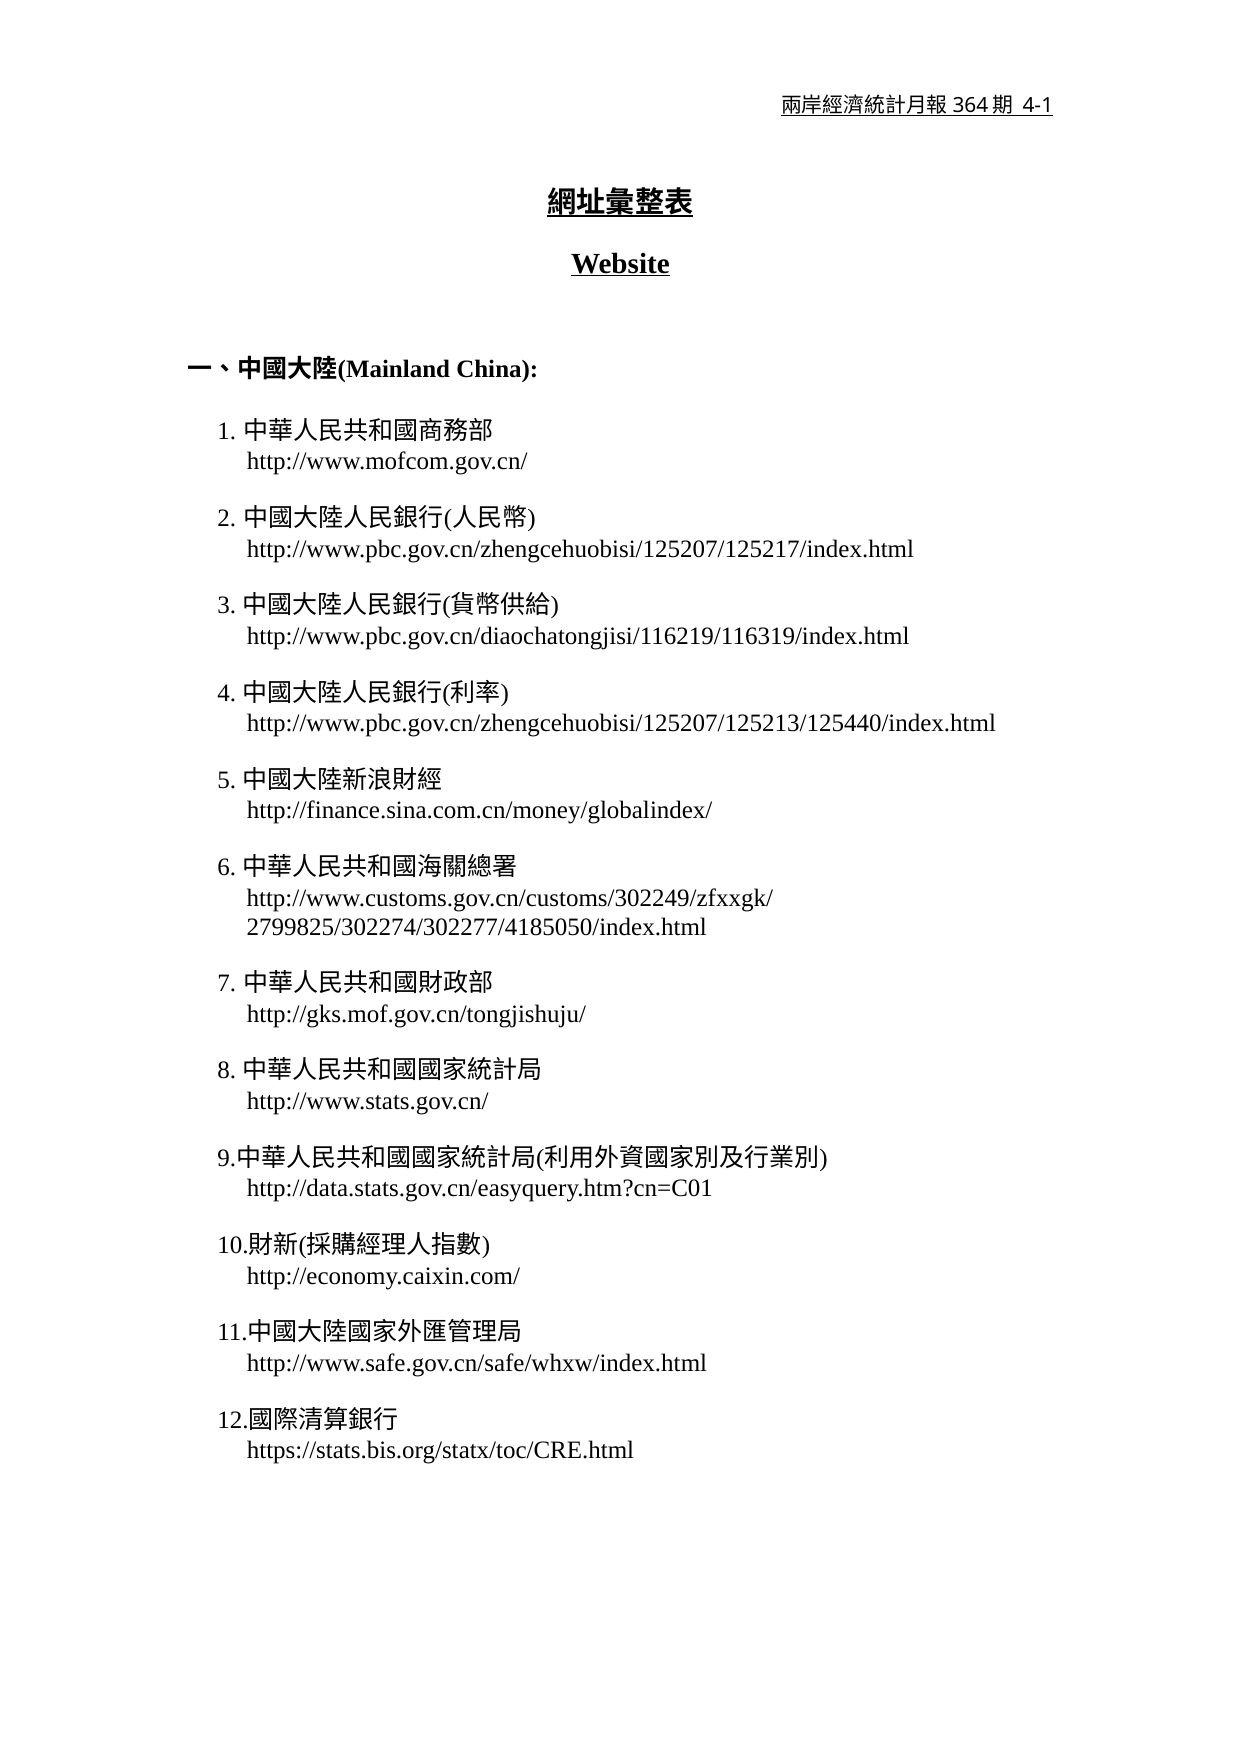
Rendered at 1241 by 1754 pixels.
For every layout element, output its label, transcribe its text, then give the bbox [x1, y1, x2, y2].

text 11.中國大陸國家外匯管理局 [187, 1312, 1053, 1348]
text 10.財新(採購經理人指數) [187, 1224, 1053, 1261]
text 5. 中國大陸新浪財經 [187, 759, 1053, 796]
text http://www.pbc.gov.cn/zhengcehuobisi/125207/125213/125440/index.html [187, 708, 1053, 737]
text 12.國際清算銀行 [187, 1399, 1053, 1435]
text 9.中華人民共和國國家統計局(利用外資國家別及行業別) [187, 1137, 1053, 1173]
text http://www.stats.gov.cn/ [187, 1086, 1053, 1115]
text http://finance.sina.com.cn/money/globalindex/ [187, 796, 1053, 824]
text http://economy.caixin.com/ [187, 1261, 1053, 1289]
text 1. 中華人民共和國商務部 [187, 410, 1053, 446]
text 3. 中國大陸人民銀行(貨幣供給) [187, 585, 1053, 621]
text 一、中國大陸(Mainland China): [187, 325, 1053, 388]
text http://gks.mof.gov.cn/tongjishuju/ [187, 999, 1053, 1028]
text 7. 中華人民共和國財政部 [187, 963, 1053, 999]
text http://www.pbc.gov.cn/diaochatongjisi/116219/116319/index.html [187, 621, 1053, 650]
text http://www.safe.gov.cn/safe/whxw/index.html [187, 1348, 1053, 1377]
text http://www.customs.gov.cn/customs/302249/zfxxgk/2799825/302274/302277/4185050/index.html [246, 883, 1088, 940]
text https://stats.bis.org/statx/toc/CRE.html [187, 1435, 1053, 1464]
text 2. 中國大陸人民銀行(人民幣) [187, 497, 1053, 534]
text http://www.pbc.gov.cn/zhengcehuobisi/125207/125217/index.html [187, 534, 1053, 562]
text Website [187, 221, 1053, 283]
text 網址彙整表 [187, 158, 1053, 221]
text http://www.mofcom.gov.cn/ [187, 446, 1053, 475]
text 6. 中華人民共和國海關總署 [187, 847, 1053, 883]
text 4. 中國大陸人民銀行(利率) [187, 672, 1053, 708]
text 8. 中華人民共和國國家統計局 [187, 1050, 1053, 1086]
text http://data.stats.gov.cn/easyquery.htm?cn=C01 [187, 1173, 1053, 1202]
